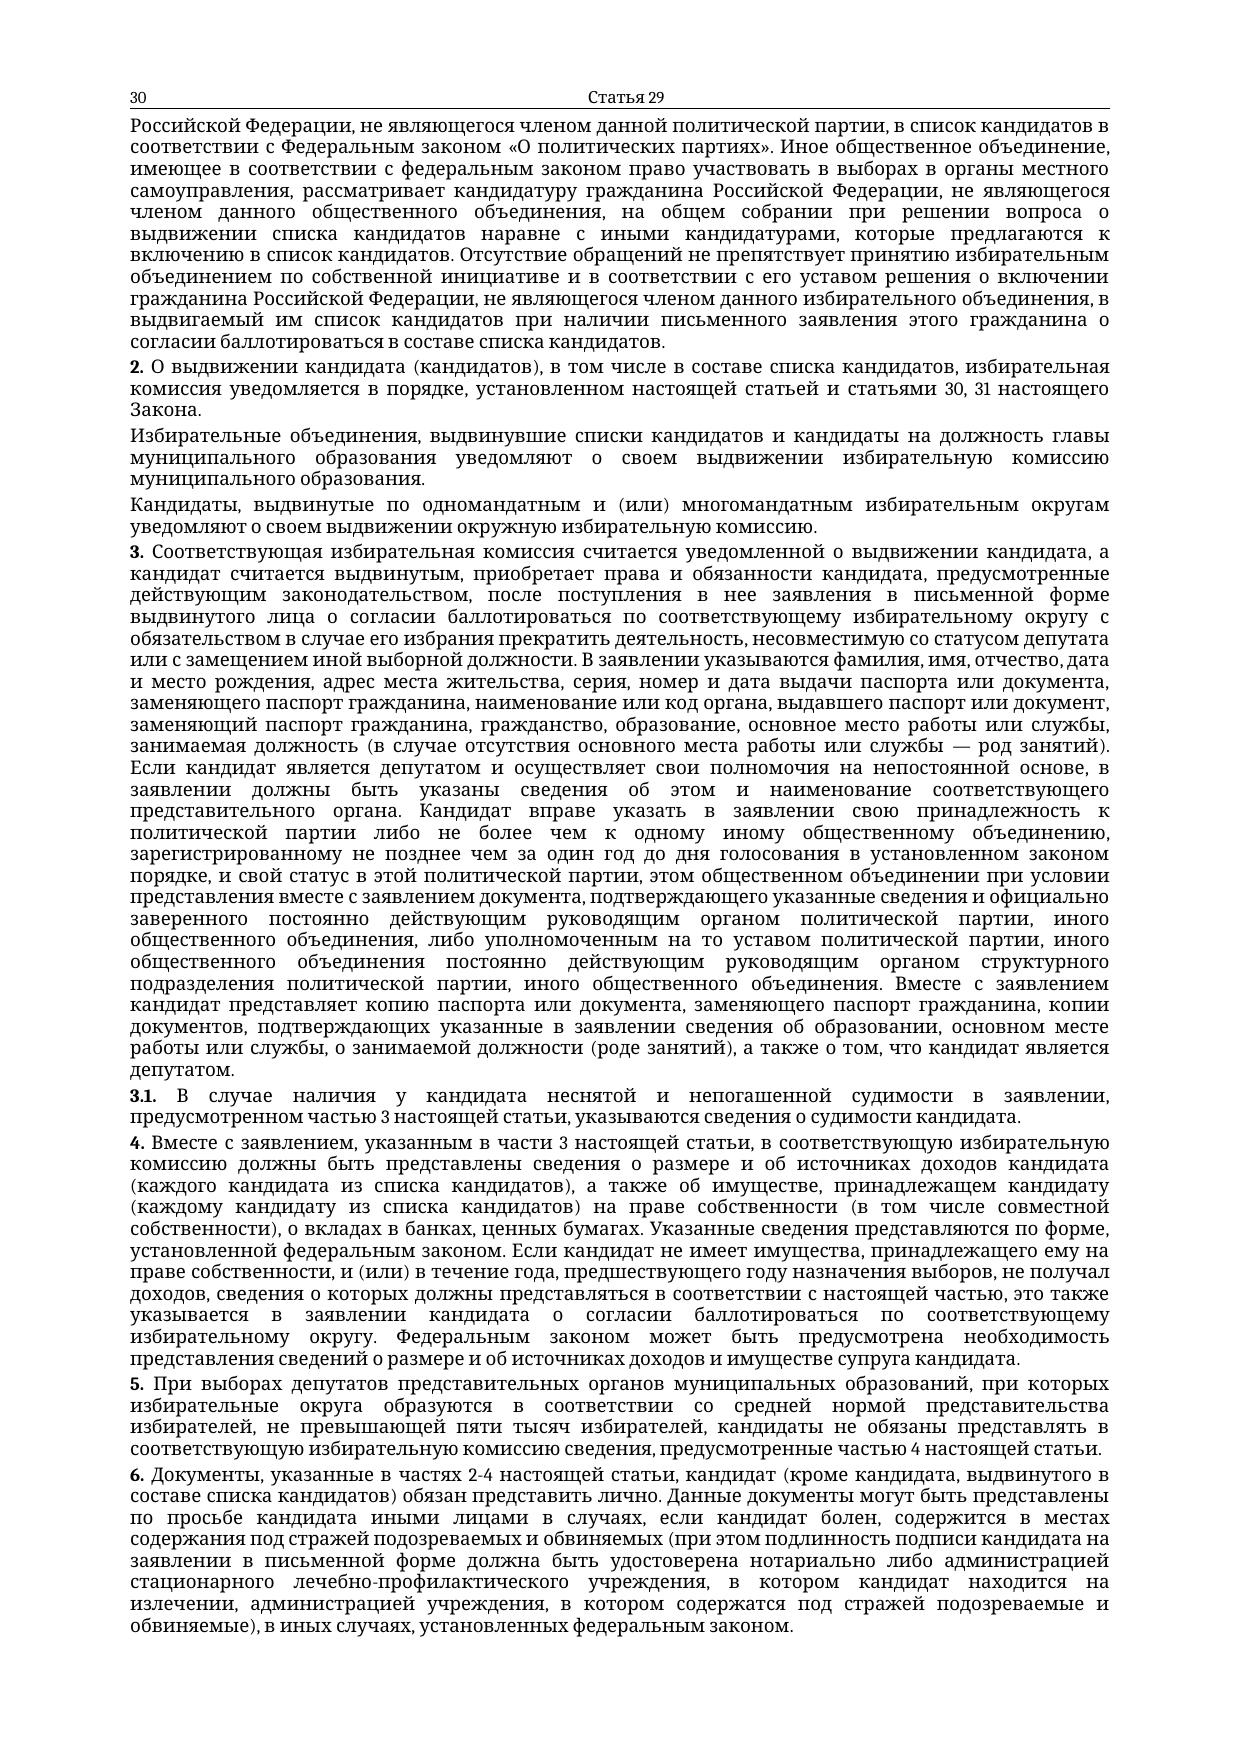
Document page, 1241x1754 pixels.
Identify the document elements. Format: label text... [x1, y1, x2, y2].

text Кандидаты, выдвинутые по одномандатным и (или) многомандатным избирательным округам уведомляют о своем выдвижении окружную избирательную комиссию. [130, 494, 1110, 538]
text 3.1. В случае наличия у кандидата неснятой и непогашенной судимости в заявлении, предусмотренном частью 3 настоящей статьи, указываются сведения о судимости кандидата. [130, 1085, 1110, 1128]
text Российской Федерации, не являющегося членом данной политической партии, в список кандидатов в соответствии с Федеральным законом «О политических партиях». Иное общественное объединение, имеющее в соответствии с федеральным законом право участвовать в выборах в органы местного самоуправления, рассматривает кандидатуру гражданина Российской Федерации, не являющегося членом данного общественного объединения, на общем собрании при решении вопроса о выдвижении списка кандидатов наравне с иными кандидатурами, которые предлагаются к включению в список кандидатов. Отсутствие обращений не препятствует принятию избирательным объединением по собственной инициативе и в соответствии с его уставом решения о включении гражданина Российской Федерации, не являющегося членом данного избирательного объединения, в выдвигаемый им список кандидатов при наличии письменного заявления этого гражданина о согласии баллотироваться в составе списка кандидатов. [130, 116, 1110, 353]
text Избирательные объединения, выдвинувшие списки кандидатов и кандидаты на должность главы муниципального образования уведомляют о своем выдвижении избирательную комиссию муниципального образования. [130, 426, 1110, 490]
text 5. При выборах депутатов представительных органов муниципальных образований, при которых избирательные округа образуются в соответствии со средней нормой представительства избирателей, не превышающей пяти тысяч избирателей, кандидаты не обязаны представлять в соответствующую избирательную комиссию сведения, предусмотренные частью 4 настоящей статьи. [130, 1374, 1110, 1460]
text 3. Соответствующая избирательная комиссия считается уведомленной о выдвижении кандидата, а кандидат считается выдвинутым, приобретает права и обязанности кандидата, предусмотренные действующим законодательством, после поступления в нее заявления в письменной форме выдвинутого лица о согласии баллотироваться по соответствующему избирательному округу с обязательством в случае его избрания прекратить деятельность, несовместимую со статусом депутата или с замещением иной выборной должности. В заявлении указываются фамилия, имя, отчество, дата и место рождения, адрес места жительства, серия, номер и дата выдачи паспорта или документа, заменяющего паспорт гражданина, наименование или код органа, выдавшего паспорт или документ, заменяющий паспорт гражданина, гражданство, образование, основное место работы или службы, занимаемая должность (в случае отсутствия основного места работы или службы — род занятий). Если кандидат является депутатом и осуществляет свои полномочия на непостоянной основе, в заявлении должны быть указаны сведения об этом и наименование соответствующего представительного органа. Кандидат вправе указать в заявлении свою принадлежность к политической партии либо не более чем к одному иному общественному объединению, зарегистрированному не позднее чем за один год до дня голосования в установленном законом порядке, и свой статус в этой политической партии, этом общественном объединении при условии представления вместе с заявлением документа, подтверждающего указанные сведения и официально заверенного постоянно действующим руководящим органом политической партии, иного общественного объединения, либо уполномоченным на то уставом политической партии, иного общественного объединения постоянно действующим руководящим органом структурного подразделения политической партии, иного общественного объединения. Вместе с заявлением кандидат представляет копию паспорта или документа, заменяющего паспорт гражданина, копии документов, подтверждающих указанные в заявлении сведения об образовании, основном месте работы или службы, о занимаемой должности (роде занятий), а также о том, что кандидат является депутатом. [130, 542, 1110, 1081]
text 2. О выдвижении кандидата (кандидатов), в том числе в составе списка кандидатов, избирательная комиссия уведомляется в порядке, установленном настоящей статьей и статьями 30, 31 настоящего Закона. [130, 357, 1110, 422]
text 6. Документы, указанные в частях 2-4 настоящей статьи, кандидат (кроме кандидата, выдвинутого в составе списка кандидатов) обязан представить лично. Данные документы могут быть представлены по просьбе кандидата иными лицами в случаях, если кандидат болен, содержится в местах содержания под стражей подозреваемых и обвиняемых (при этом подлинность подписи кандидата на заявлении в письменной форме должна быть удостоверена нотариально либо администрацией стационарного лечебно-профилактического учреждения, в котором кандидат находится на излечении, администрацией учреждения, в котором содержатся под стражей подозреваемые и обвиняемые), в иных случаях, установленных федеральным законом. [130, 1464, 1110, 1637]
text 4. Вместе с заявлением, указанным в части 3 настоящей статьи, в соответствующую избирательную комиссию должны быть представлены сведения о размере и об источниках доходов кандидата (каждого кандидата из списка кандидатов), а также об имуществе, принадлежащем кандидату (каждому кандидату из списка кандидатов) на праве собственности (в том числе совместной собственности), о вкладах в банках, ценных бумагах. Указанные сведения представляются по форме, установленной федеральным законом. Если кандидат не имеет имущества, принадлежащего ему на праве собственности, и (или) в течение года, предшествующего году назначения выборов, не получал доходов, сведения о которых должны представляться в соответствии с настоящей частью, это также указывается в заявлении кандидата о согласии баллотироваться по соответствующему избирательному округу. Федеральным законом может быть предусмотрена необходимость представления сведений о размере и об источниках доходов и имуществе супруга кандидата. [130, 1132, 1110, 1369]
